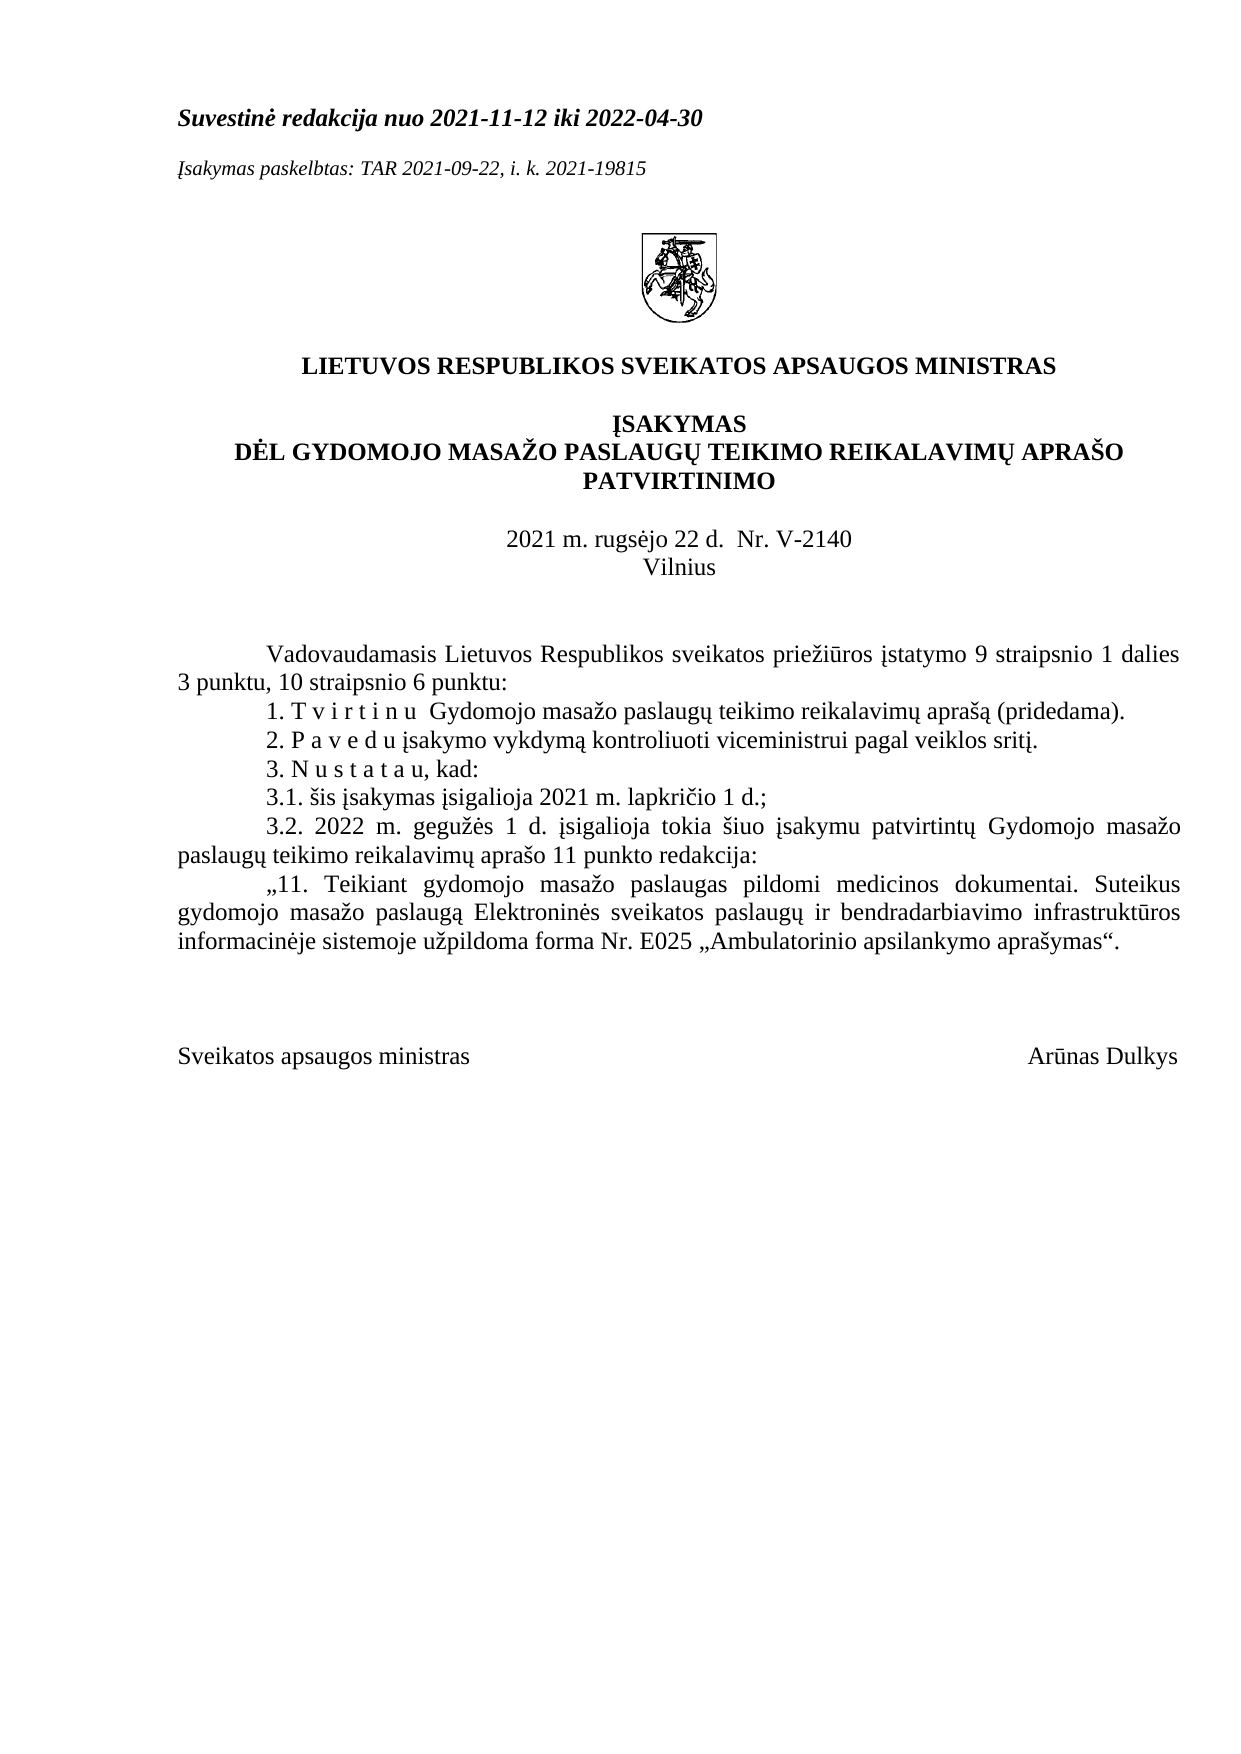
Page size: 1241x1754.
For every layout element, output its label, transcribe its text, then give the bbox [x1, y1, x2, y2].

text 3. N u s t a t a u, kad: [177, 754, 1181, 782]
text 1. T v i r t i n u Gydomojo masažo paslaugų teikimo reikalavimų aprašą (pridedama). [177, 696, 1181, 725]
text LIETUVOS RESPUBLIKOS SVEIKATOS APSAUGOS MINISTRAS [177, 351, 1181, 380]
text ĮSAKYMAS [177, 409, 1181, 437]
text Vadovaudamasis Lietuvos Respublikos sveikatos priežiūros įstatymo 9 straipsnio 1 dalies 3 punktu, 10 straipsnio 6 punktu: [177, 639, 1181, 696]
text DĖL GYDOMOJO MASAŽO paslaugų teikimo reikalavimų APRAŠO PATVIRTINIMO [177, 437, 1181, 495]
text 3.1. šis įsakymas įsigalioja 2021 m. lapkričio 1 d.; [177, 782, 1181, 811]
text Suvestinė redakcija nuo 2021-11-12 iki 2022-04-30 [177, 103, 1181, 132]
text Vilnius [177, 552, 1181, 581]
text 2021 m. rugsėjo 22 d. Nr. V-2140 [177, 524, 1181, 552]
text Įsakymas paskelbtas: TAR 2021-09-22, i. k. 2021-19815 [177, 156, 1181, 180]
text Sveikatos apsaugos ministras Arūnas Dulkys [177, 1041, 1181, 1070]
text „11. Teikiant gydomojo masažo paslaugas pildomi medicinos dokumentai. Suteikus gydomojo masažo paslaugą Elektroninės sveikatos paslaugų ir bendradarbiavimo infrastruktūros informacinėje sistemoje užpildoma forma Nr. E025 „Ambulatorinio apsilankymo aprašymas“. [177, 869, 1181, 955]
text 2. P a v e d u įsakymo vykdymą kontroliuoti viceministrui pagal veiklos sritį. [177, 725, 1181, 754]
text 3.2. 2022 m. gegužės 1 d. įsigalioja tokia šiuo įsakymu patvirtintų Gydomojo masažo paslaugų teikimo reikalavimų aprašo 11 punkto redakcija: [177, 811, 1181, 869]
